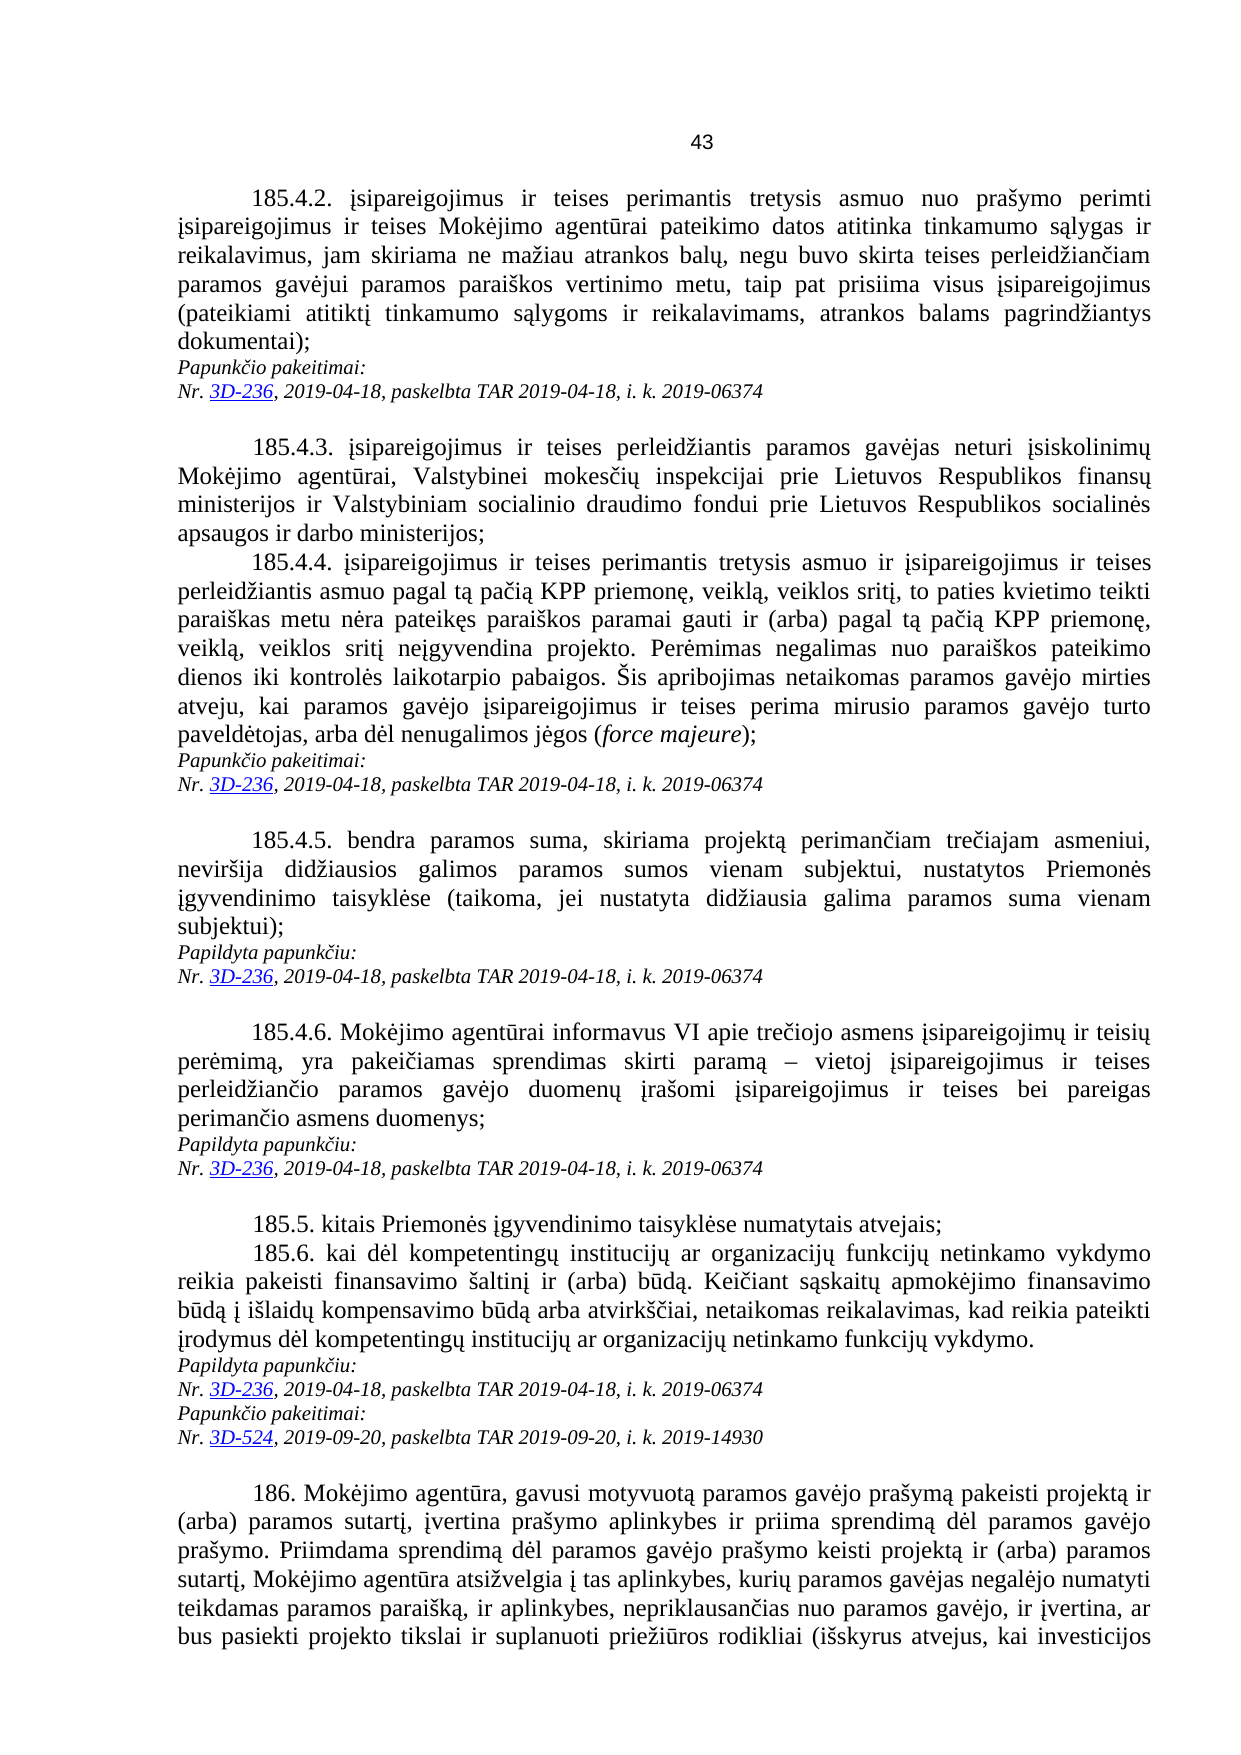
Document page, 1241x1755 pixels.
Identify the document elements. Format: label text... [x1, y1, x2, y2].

text Papildyta papunkčiu: [177, 1132, 1152, 1156]
text 185.6. kai dėl kompetentingų institucijų ar organizacijų funkcijų netinkamo vykdymo reikia pakeisti finansavimo šaltinį ir (arba) būdą. Keičiant sąskaitų apmokėjimo finansavimo būdą į išlaidų kompensavimo būdą arba atvirkščiai, netaikomas reikalavimas, kad reikia pateikti įrodymus dėl kompetentingų institucijų ar organizacijų netinkamo funkcijų vykdymo. [177, 1238, 1152, 1353]
text Nr. 3D-236, 2019-04-18, paskelbta TAR 2019-04-18, i. k. 2019-06374 [177, 964, 1152, 988]
text Nr. 3D-524, 2019-09-20, paskelbta TAR 2019-09-20, i. k. 2019-14930 [177, 1425, 1152, 1449]
text Papunkčio pakeitimai: [177, 748, 1152, 772]
text 185.4.2. įsipareigojimus ir teises perimantis tretysis asmuo nuo prašymo perimti įsipareigojimus ir teises Mokėjimo agentūrai pateikimo datos atitinka tinkamumo sąlygas ir reikalavimus, jam skiriama ne mažiau atrankos balų, negu buvo skirta teises perleidžiančiam paramos gavėjui paramos paraiškos vertinimo metu, taip pat prisiima visus įsipareigojimus (pateikiami atitiktį tinkamumo sąlygoms ir reikalavimams, atrankos balams pagrindžiantys dokumentai); [177, 183, 1152, 355]
text 185.4.3. įsipareigojimus ir teises perleidžiantis paramos gavėjas neturi įsiskolinimų Mokėjimo agentūrai, Valstybinei mokesčių inspekcijai prie Lietuvos Respublikos finansų ministerijos ir Valstybiniam socialinio draudimo fondui prie Lietuvos Respublikos socialinės apsaugos ir darbo ministerijos; [177, 432, 1152, 547]
text Papildyta papunkčiu: [177, 940, 1152, 964]
text Papildyta papunkčiu: [177, 1353, 1152, 1377]
text Nr. 3D-236, 2019-04-18, paskelbta TAR 2019-04-18, i. k. 2019-06374 [177, 1156, 1152, 1180]
text Nr. 3D-236, 2019-04-18, paskelbta TAR 2019-04-18, i. k. 2019-06374 [177, 1377, 1152, 1401]
text Nr. 3D-236, 2019-04-18, paskelbta TAR 2019-04-18, i. k. 2019-06374 [177, 772, 1152, 796]
text Nr. 3D-236, 2019-04-18, paskelbta TAR 2019-04-18, i. k. 2019-06374 [177, 379, 1152, 403]
text 185.4.4. įsipareigojimus ir teises perimantis tretysis asmuo ir įsipareigojimus ir teises perleidžiantis asmuo pagal tą pačią KPP priemonę, veiklą, veiklos sritį, to paties kvietimo teikti paraiškas metu nėra pateikęs paraiškos paramai gauti ir (arba) pagal tą pačią KPP priemonę, veiklą, veiklos sritį neįgyvendina projekto. Perėmimas negalimas nuo paraiškos pateikimo dienos iki kontrolės laikotarpio pabaigos. Šis apribojimas netaikomas paramos gavėjo mirties atveju, kai paramos gavėjo įsipareigojimus ir teises perima mirusio paramos gavėjo turto paveldėtojas, arba dėl nenugalimos jėgos (force majeure); [177, 547, 1152, 748]
text 185.4.6. Mokėjimo agentūrai informavus VI apie trečiojo asmens įsipareigojimų ir teisių perėmimą, yra pakeičiamas sprendimas skirti paramą – vietoj įsipareigojimus ir teises perleidžiančio paramos gavėjo duomenų įrašomi įsipareigojimus ir teises bei pareigas perimančio asmens duomenys; [177, 1017, 1152, 1132]
text 185.4.5. bendra paramos suma, skiriama projektą perimančiam trečiajam asmeniui, neviršija didžiausios galimos paramos sumos vienam subjektui, nustatytos Priemonės įgyvendinimo taisyklėse (taikoma, jei nustatyta didžiausia galima paramos suma vienam subjektui); [177, 825, 1152, 940]
text 186. Mokėjimo agentūra, gavusi motyvuotą paramos gavėjo prašymą pakeisti projektą ir (arba) paramos sutartį, įvertina prašymo aplinkybes ir priima sprendimą dėl paramos gavėjo prašymo. Priimdama sprendimą dėl paramos gavėjo prašymo keisti projektą ir (arba) paramos sutartį, Mokėjimo agentūra atsižvelgia į tas aplinkybes, kurių paramos gavėjas negalėjo numatyti teikdamas paramos paraišką, ir aplinkybes, nepriklausančias nuo paramos gavėjo, ir įvertina, ar bus pasiekti projekto tikslai ir suplanuoti priežiūros rodikliai (išskyrus atvejus, kai investicijos [177, 1478, 1152, 1650]
text Papunkčio pakeitimai: [177, 355, 1152, 379]
text Papunkčio pakeitimai: [177, 1401, 1152, 1425]
text 185.5. kitais Priemonės įgyvendinimo taisyklėse numatytais atvejais; [177, 1209, 1152, 1238]
